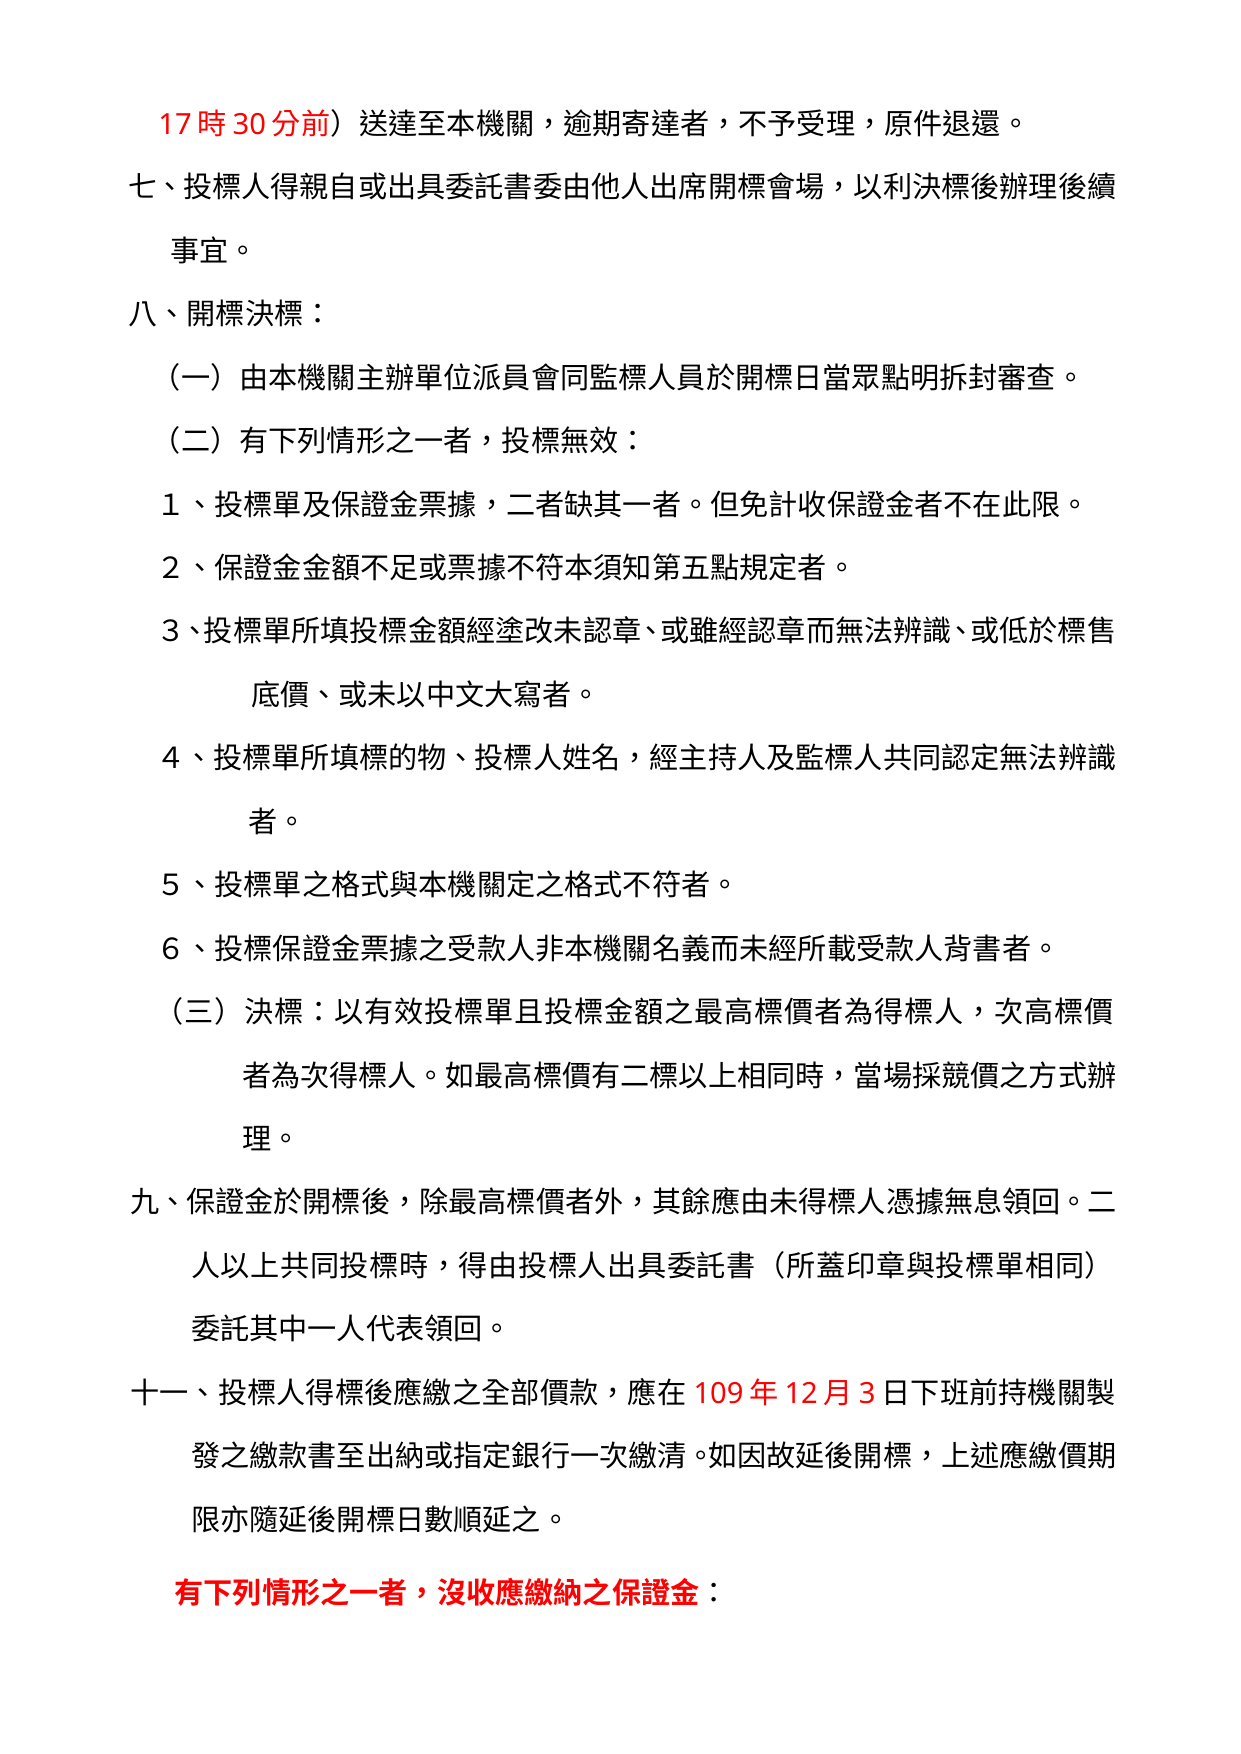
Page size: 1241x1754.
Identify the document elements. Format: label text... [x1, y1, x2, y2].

text ５、投標單之格式與本機關定之格式不符者。 [118, 862, 1116, 904]
text 17時30分前）送達至本機關，逾期寄達者，不予受理，原件退還。 [128, 100, 1116, 143]
text （三）決標：以有效投標單且投標金額之最高標價者為得標人，次高標價者為次得標人。如最高標價有二標以上相同時，當場採競價之方式辦理。 [154, 989, 1116, 1158]
text 有下列情形之一者，沒收應繳納之保證金： [131, 1570, 1117, 1612]
text （一）由本機關主辦單位派員會同監標人員於開標日當眾點明拆封審查。 [152, 354, 1116, 397]
text 七、投標人得親自或出具委託書委由他人出席開標會場，以利決標後辦理後續事宜。 [128, 164, 1116, 270]
text 十一、投標人得標後應繳之全部價款，應在109年12月3日下班前持機關製發之繳款書至出納或指定銀行一次繳清。如因故延後開標，上述應繳價期限亦隨延後開標日數順延之。 [130, 1369, 1116, 1538]
text １、投標單及保證金票據，二者缺其一者。但免計收保證金者不在此限。 [118, 481, 1116, 523]
text ６、投標保證金票據之受款人非本機關名義而未經所載受款人背書者。 [118, 925, 1116, 967]
text 九、保證金於開標後，除最高標價者外，其餘應由未得標人憑據無息領回。二人以上共同投標時，得由投標人出具委託書（所蓋印章與投標單相同）委託其中一人代表領回。 [130, 1179, 1116, 1348]
text ２、保證金金額不足或票據不符本須知第五點規定者。 [118, 544, 1116, 587]
text ４、投標單所填標的物、投標人姓名，經主持人及監標人共同認定無法辨識者。 [118, 735, 1116, 841]
text （二）有下列情形之一者，投標無效： [152, 418, 1116, 460]
text ３、投標單所填投標金額經塗改未認章、或雖經認章而無法辨識、或低於標售底價、或未以中文大寫者。 [118, 608, 1116, 714]
text 八、開標決標： [128, 291, 1116, 333]
